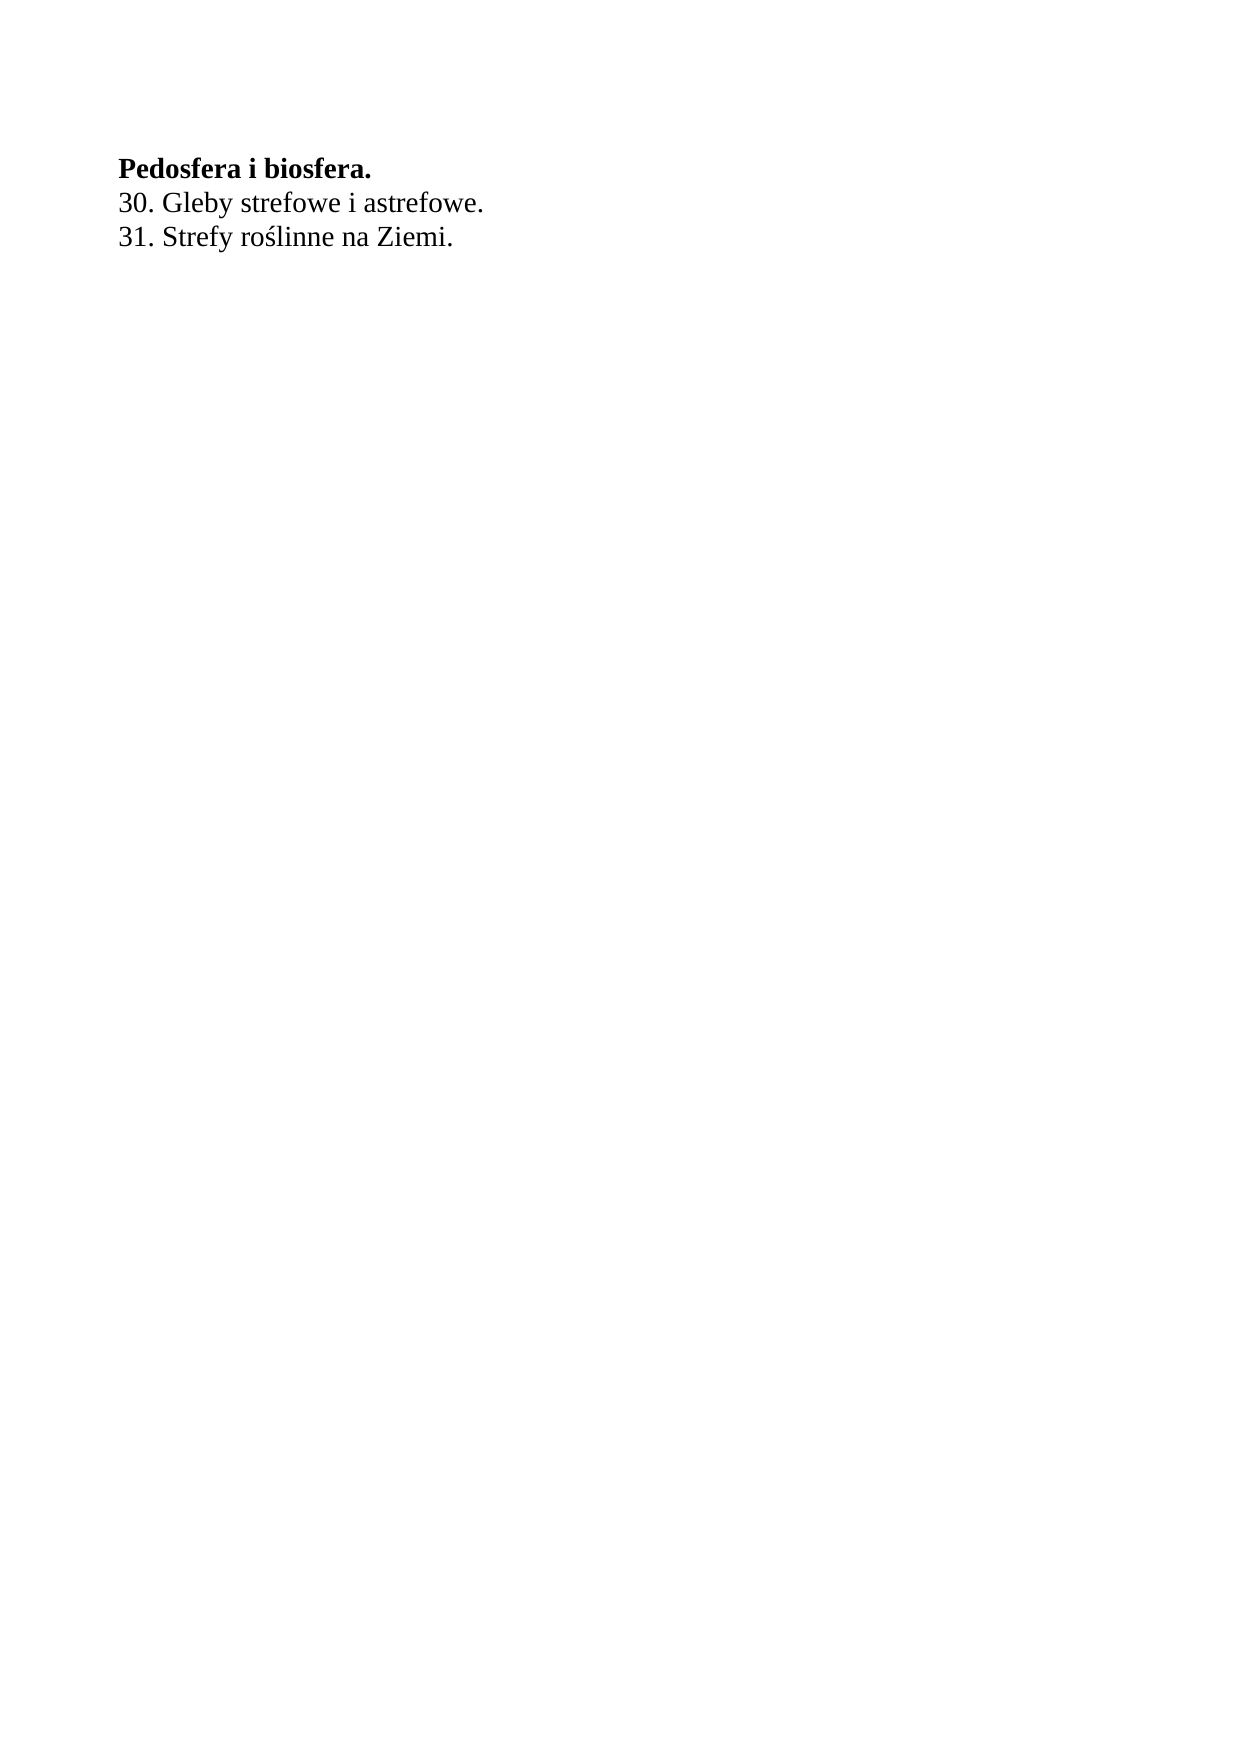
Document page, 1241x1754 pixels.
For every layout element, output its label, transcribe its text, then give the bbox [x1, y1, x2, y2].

text 31. Strefy roślinne na Ziemi. [118, 219, 1122, 252]
text 30. Gleby strefowe i astrefowe. [118, 185, 1122, 219]
text Pedosfera i biosfera. [118, 152, 1122, 185]
